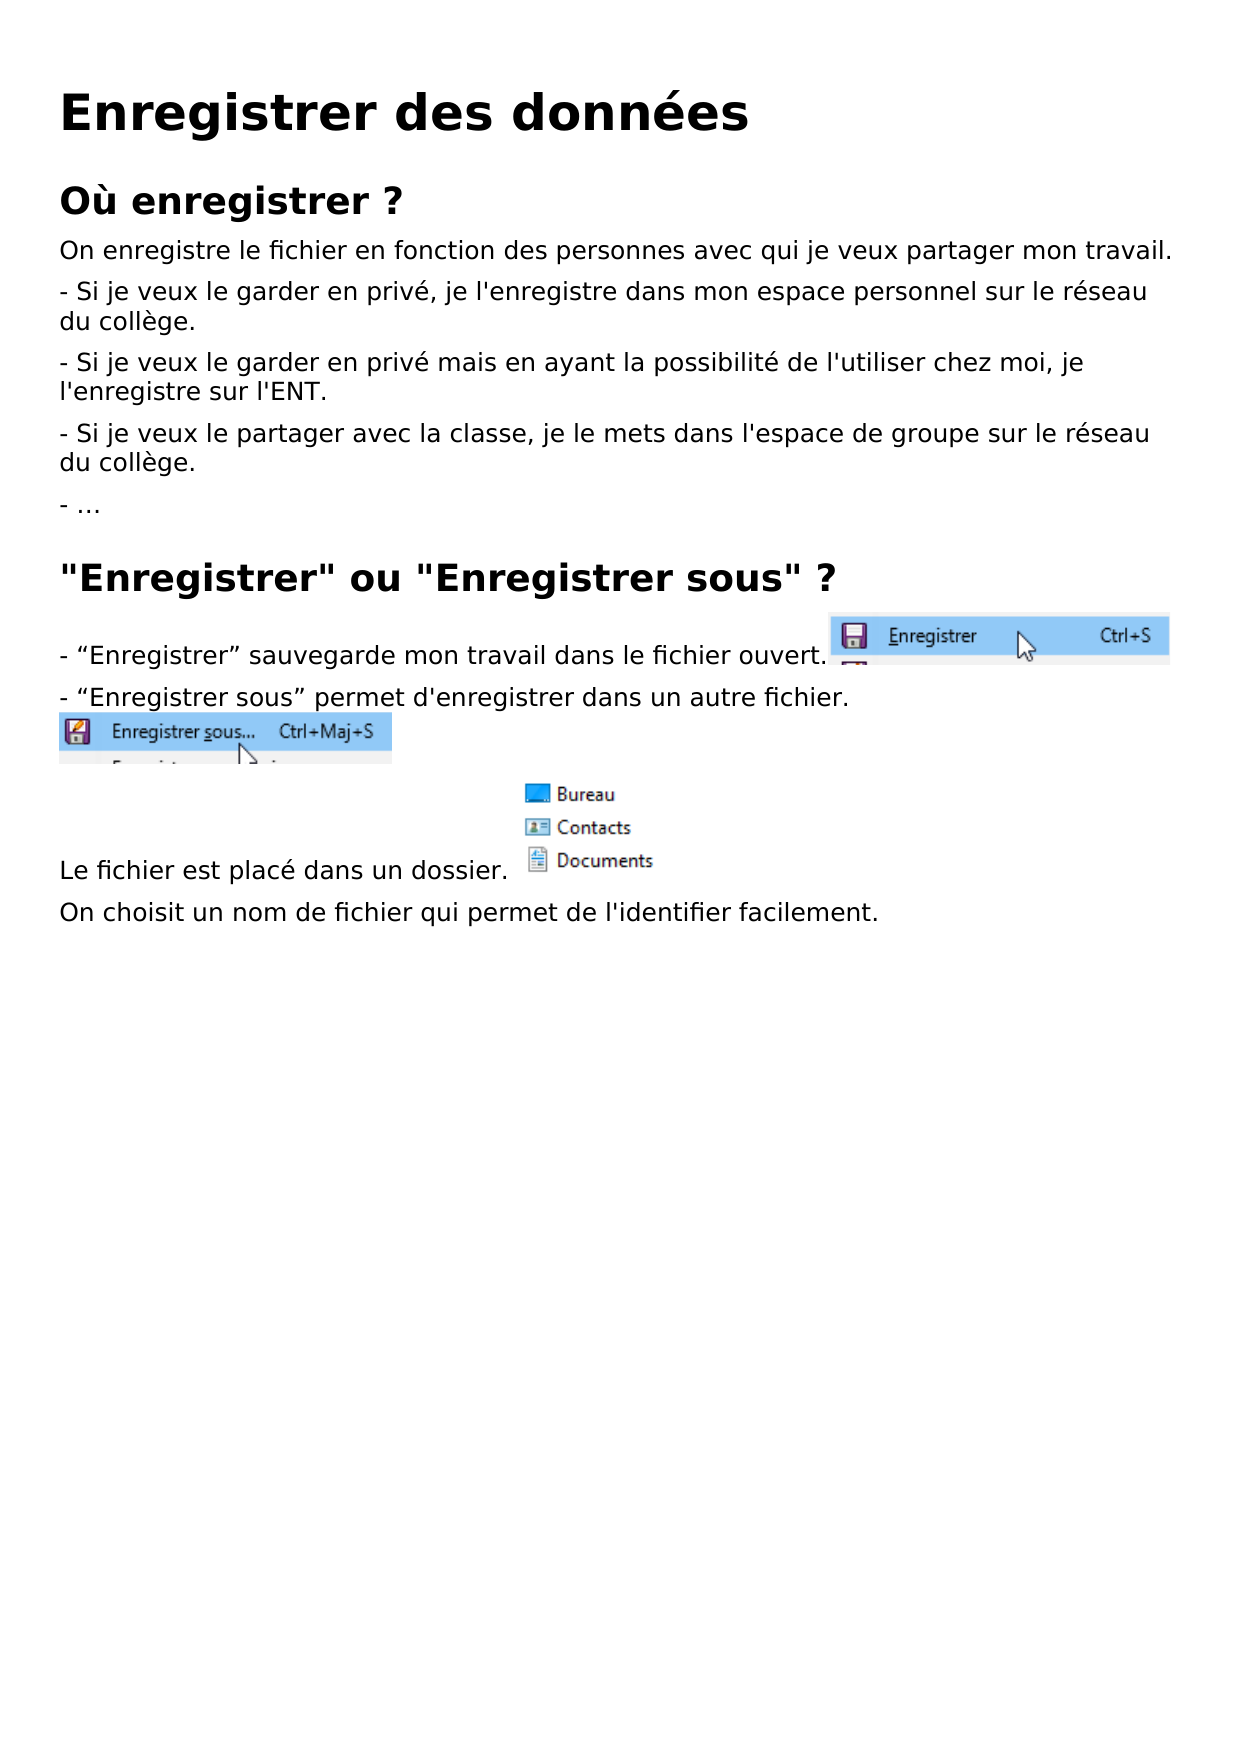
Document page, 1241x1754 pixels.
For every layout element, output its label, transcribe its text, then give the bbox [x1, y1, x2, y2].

subtitle Enregistrer des données [59, 84, 1181, 142]
picture [517, 776, 702, 880]
text - … [59, 490, 1181, 519]
subtitle Où enregistrer ? [59, 180, 1181, 223]
text - Si je veux le garder en privé mais en ayant la possibilité de l'utiliser chez moi, je l'enregistre sur l'ENT. [59, 348, 1181, 407]
text - “Enregistrer” sauvegarde mon travail dans le fichier ouvert. [59, 613, 1181, 670]
text - Si je veux le partager avec la classe, je le mets dans l'espace de groupe sur le réseau du collège. [59, 419, 1181, 478]
text - Si je veux le garder en privé, je l'enregistre dans mon espace personnel sur le réseau du collège. [59, 278, 1181, 336]
text - “Enregistrer sous” permet d'enregistrer dans un autre fichier. [59, 683, 1181, 764]
picture [59, 712, 392, 764]
text Le fichier est placé dans un dossier. [59, 776, 1181, 885]
text On choisit un nom de fichier qui permet de l'identifier facilement. [59, 898, 1181, 927]
text On enregistre le fichier en fonction des personnes avec qui je veux partager mon travail. [59, 236, 1181, 265]
picture [828, 612, 1171, 665]
subtitle "Enregistrer" ou "Enregistrer sous" ? [59, 557, 1181, 600]
